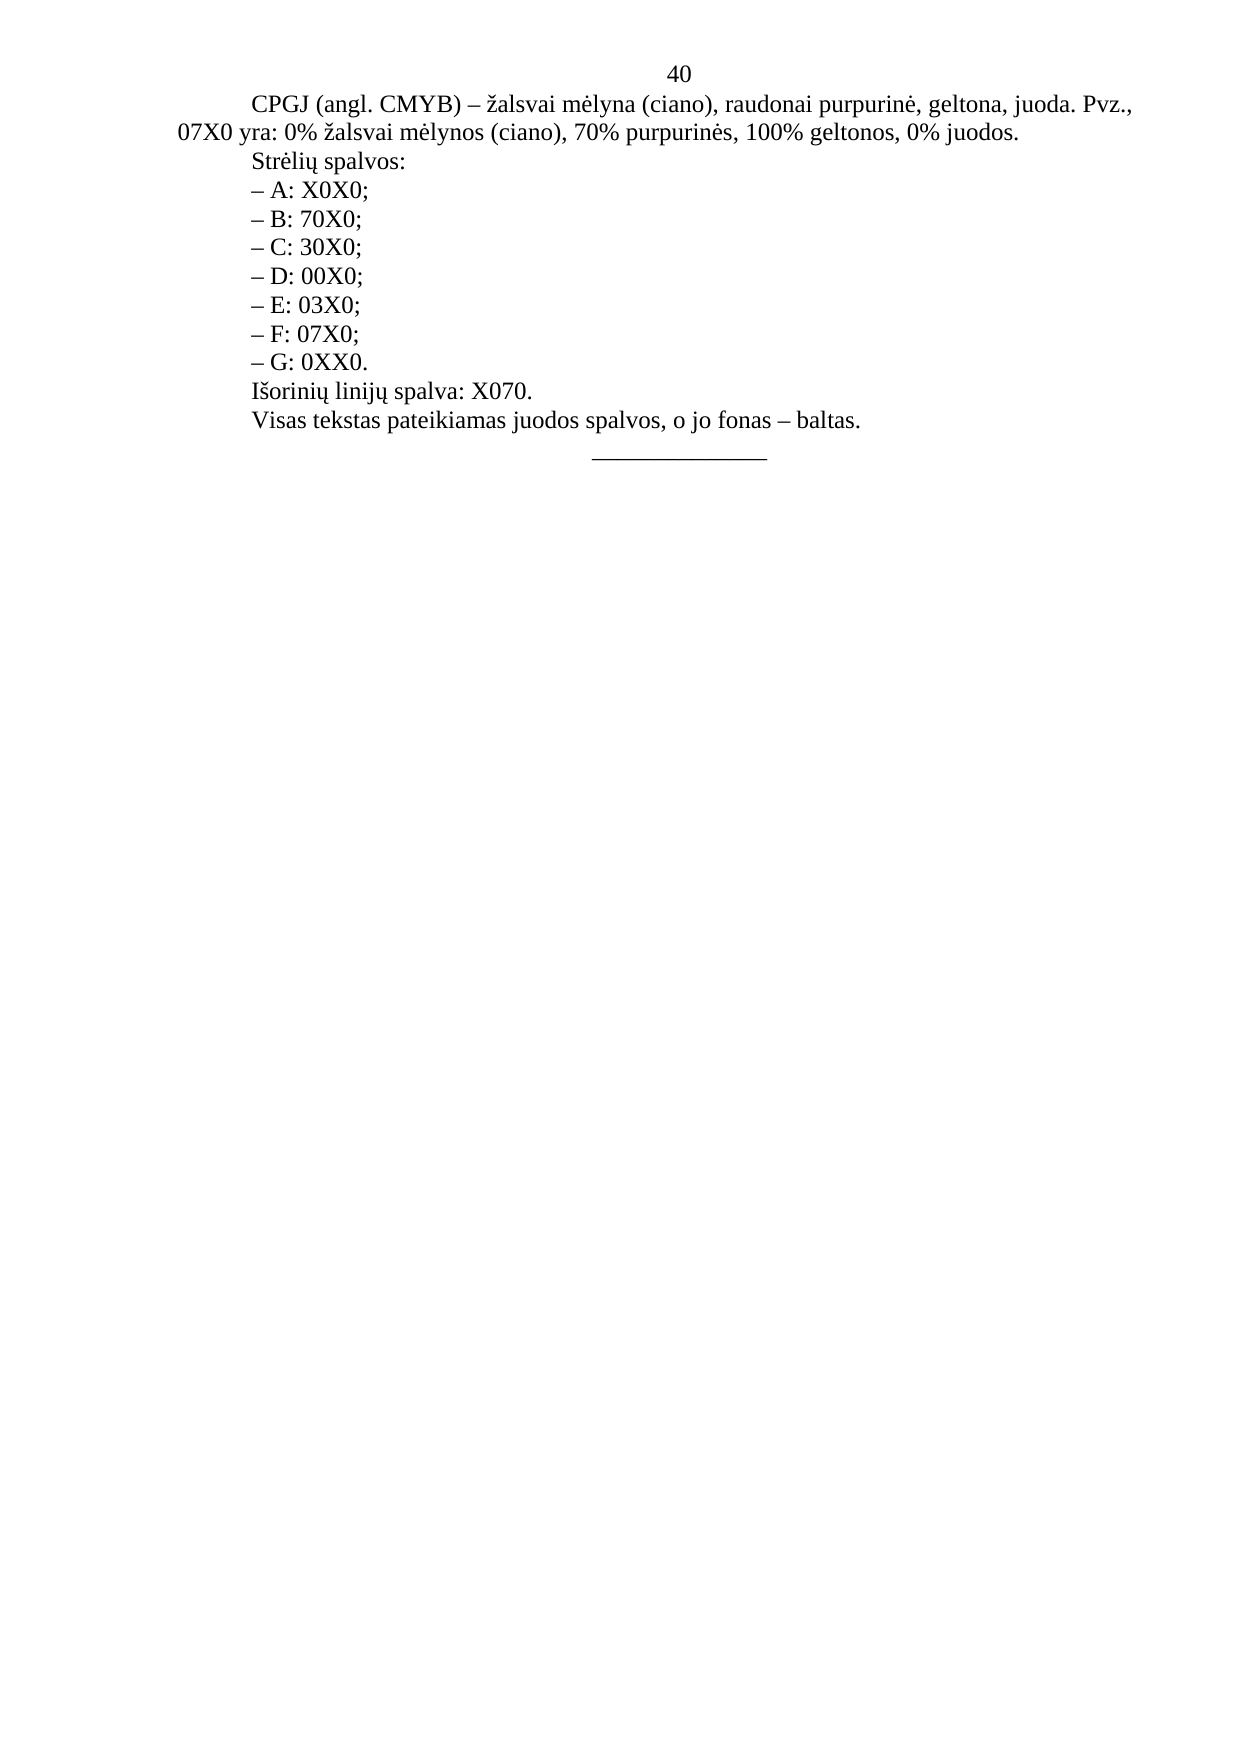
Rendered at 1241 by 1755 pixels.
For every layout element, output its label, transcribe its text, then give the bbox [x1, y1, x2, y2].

text – E: 03X0; [177, 290, 1181, 319]
text ______________ [177, 434, 1181, 462]
text CPGJ (angl. CMYB) – žalsvai mėlyna (ciano), raudonai purpurinė, geltona, juoda. Pvz., 07X0 yra: 0% žalsvai mėlynos (ciano), 70% purpurinės, 100% geltonos, 0% juodos. [177, 89, 1181, 146]
text – C: 30X0; [177, 232, 1181, 261]
text – A: X0X0; [177, 175, 1181, 204]
text – D: 00X0; [177, 261, 1181, 290]
text Visas tekstas pateikiamas juodos spalvos, o jo fonas – baltas. [177, 405, 1181, 434]
text Išorinių linijų spalva: X070. [177, 376, 1181, 405]
text – B: 70X0; [177, 204, 1181, 232]
text Strėlių spalvos: [177, 146, 1181, 175]
text – G: 0XX0. [177, 347, 1181, 376]
text – F: 07X0; [177, 319, 1181, 347]
